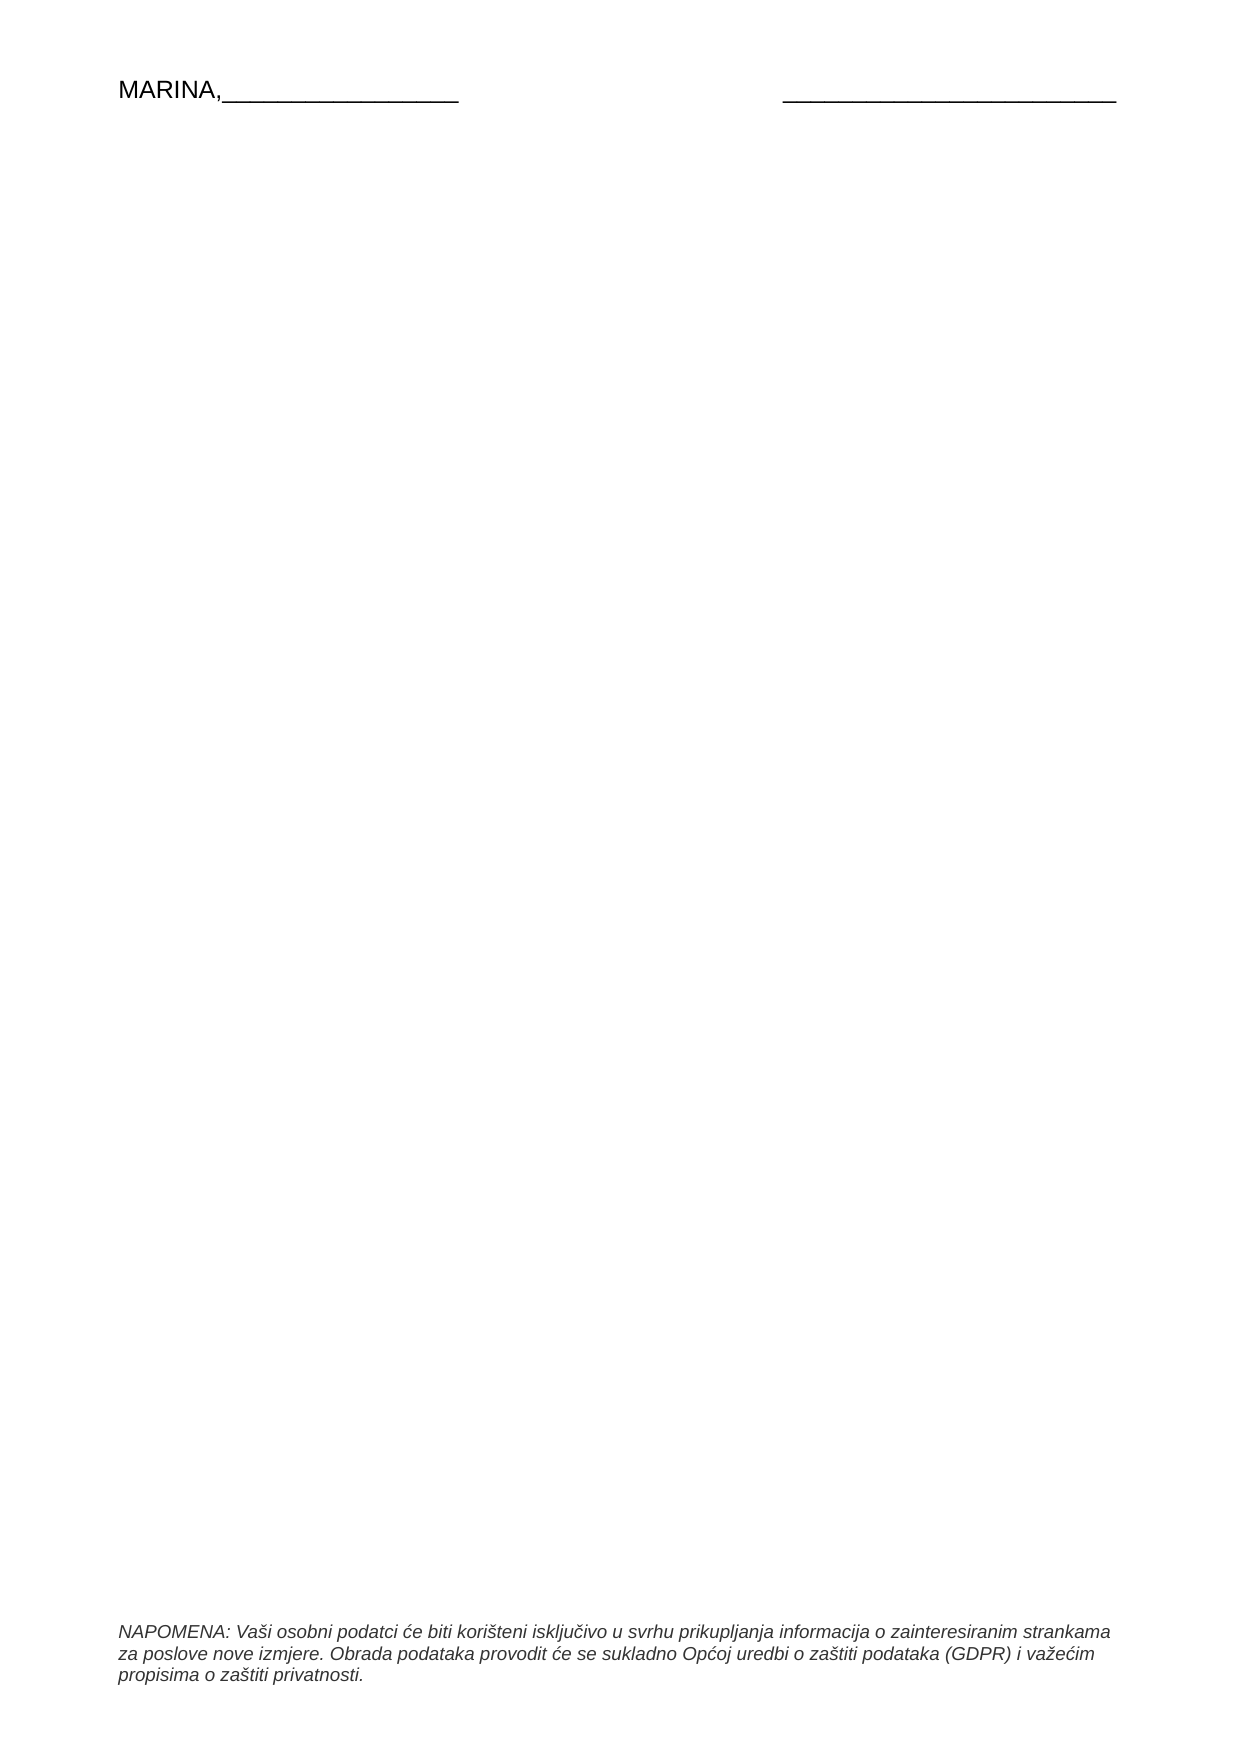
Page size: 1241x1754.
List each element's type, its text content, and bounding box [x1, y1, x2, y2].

text MARINA,_________________ ________________________ [118, 75, 1122, 104]
